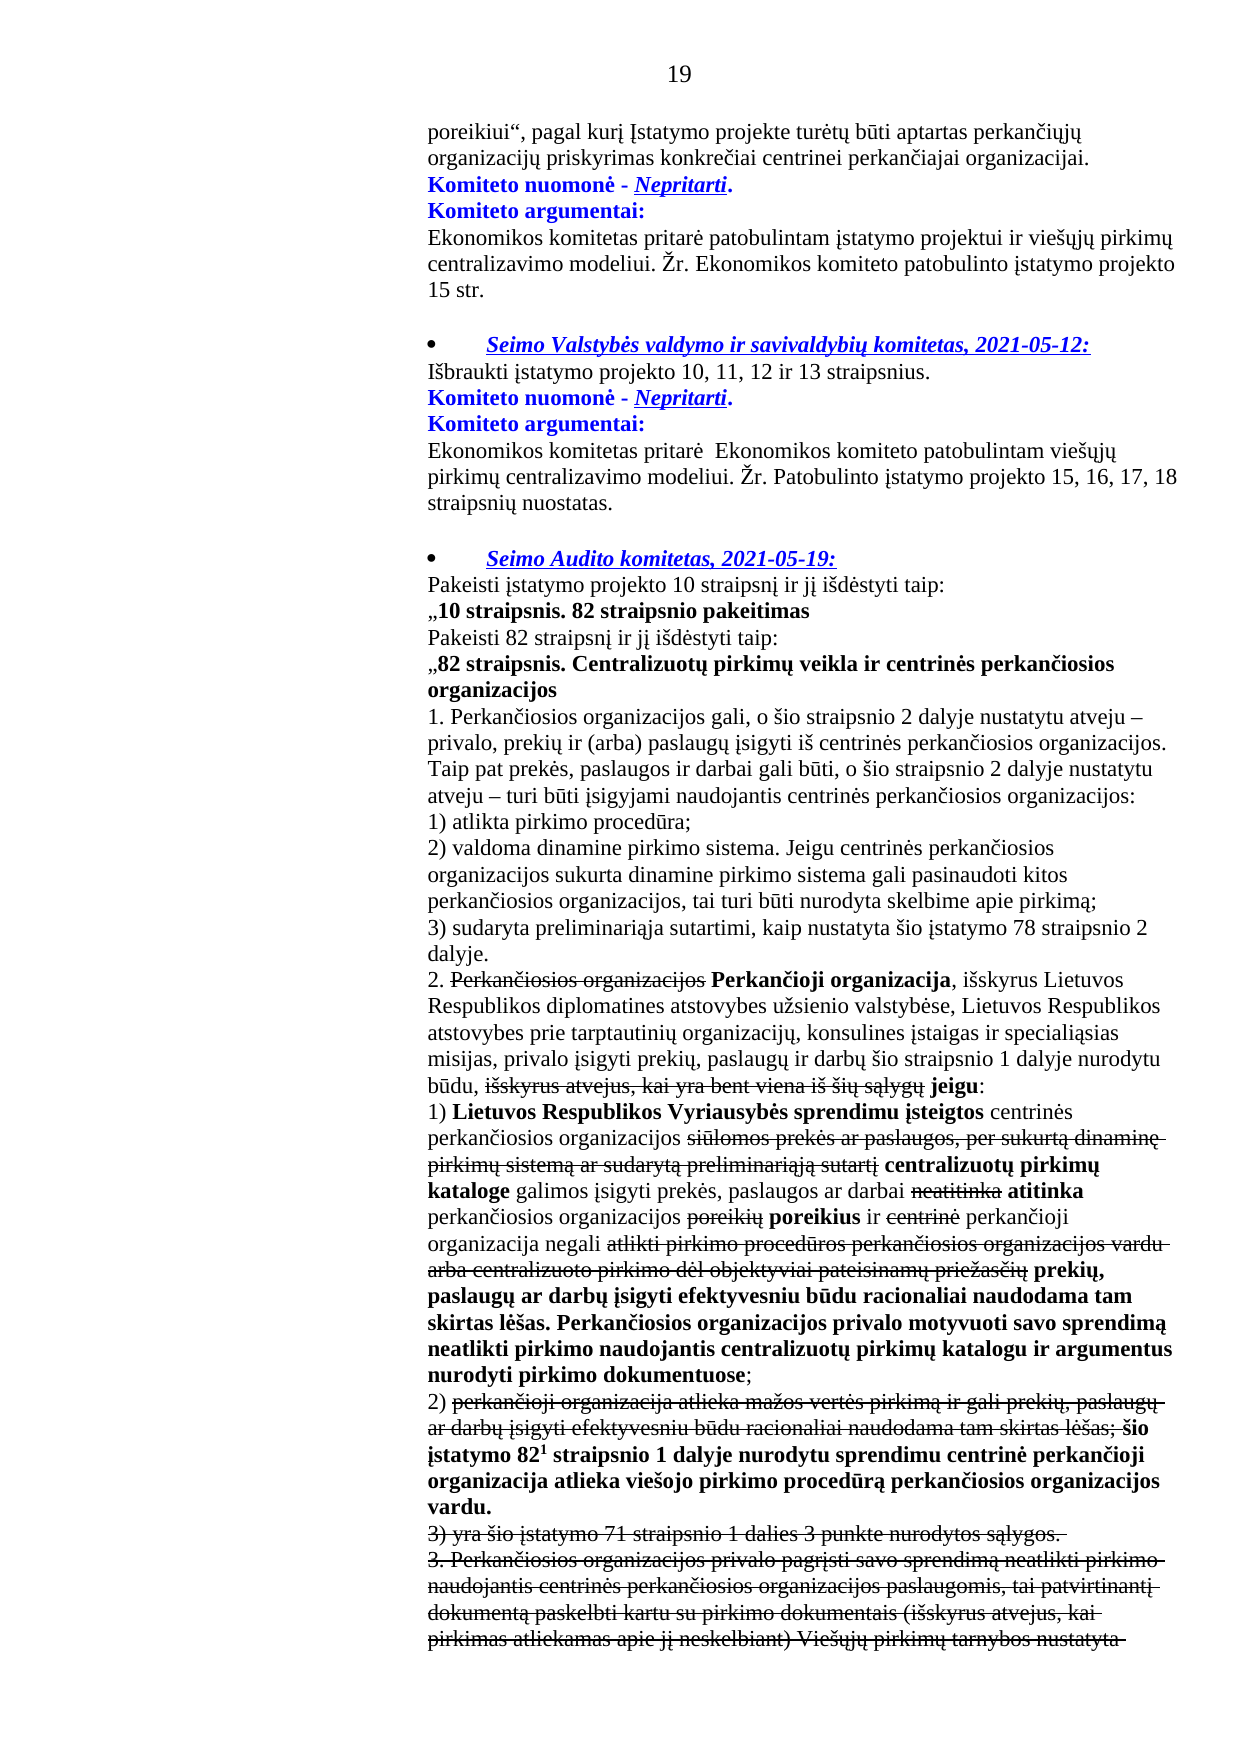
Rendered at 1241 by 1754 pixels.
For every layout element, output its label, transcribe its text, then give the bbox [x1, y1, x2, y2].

text Komiteto argumentai: [427, 410, 1181, 437]
text „82 straipsnis. Centralizuotų pirkimų veikla ir centrinės perkančiosios organizacijos [427, 650, 1181, 703]
text 2) perkančioji organizacija atlieka mažos vertės pirkimą ir gali prekių, paslaugų ar darbų įsigyti efektyvesniu būdu racionaliai naudodama tam skirtas lėšas; šio įstatymo 821 straipsnio 1 dalyje nurodytu sprendimu centrinė perkančioji organizacija atlieka viešojo pirkimo procedūrą perkančiosios organizacijos vardu. [427, 1388, 1181, 1520]
text 3) sudaryta preliminariąja sutartimi, kaip nustatyta šio įstatymo 78 straipsnio 2 dalyje. [427, 913, 1181, 966]
text  Seimo Audito komitetas, 2021-05-19: [427, 544, 1181, 571]
text Ekonomikos komitetas pritarė Ekonomikos komiteto patobulintam viešųjų pirkimų centralizavimo modeliui. Žr. Patobulinto įstatymo projekto 15, 16, 17, 18 straipsnių nuostatas. [427, 437, 1181, 516]
text 1) Lietuvos Respublikos Vyriausybės sprendimu įsteigtos centrinės perkančiosios organizacijos siūlomos prekės ar paslaugos, per sukurtą dinaminę pirkimų sistemą ar sudarytą preliminariąją sutartį centralizuotų pirkimų kataloge galimos įsigyti prekės, paslaugos ar darbai neatitinka atitinka perkančiosios organizacijos poreikių poreikius ir centrinė perkančioji organizacija negali atlikti pirkimo procedūros perkančiosios organizacijos vardu arba centralizuoto pirkimo dėl objektyviai pateisinamų priežasčių prekių, paslaugų ar darbų įsigyti efektyvesniu būdu racionaliai naudodama tam skirtas lėšas. Perkančiosios organizacijos privalo motyvuoti savo sprendimą neatlikti pirkimo naudojantis centralizuotų pirkimų katalogu ir argumentus nurodyti pirkimo dokumentuose; [427, 1098, 1181, 1388]
text  Seimo Valstybės valdymo ir savivaldybių komitetas, 2021-05-12: [427, 331, 1181, 358]
text Išbraukti įstatymo projekto 10, 11, 12 ir 13 straipsnius. [427, 358, 1181, 384]
text Pakeisti įstatymo projekto 10 straipsnį ir jį išdėstyti taip: [427, 571, 1181, 597]
text 1. Perkančiosios organizacijos gali, o šio straipsnio 2 dalyje nustatytu atveju – privalo, prekių ir (arba) paslaugų įsigyti iš centrinės perkančiosios organizacijos. Taip pat prekės, paslaugos ir darbai gali būti, o šio straipsnio 2 dalyje nustatytu atveju – turi būti įsigyjami naudojantis centrinės perkančiosios organizacijos: [427, 703, 1181, 808]
text Komiteto argumentai: [427, 197, 1181, 223]
text Komiteto nuomonė - Nepritarti. [427, 384, 1181, 410]
text Komiteto nuomonė - Nepritarti. [427, 171, 1181, 197]
text 2) valdoma dinamine pirkimo sistema. Jeigu centrinės perkančiosios organizacijos sukurta dinamine pirkimo sistema gali pasinaudoti kitos perkančiosios organizacijos, tai turi būti nurodyta skelbime apie pirkimą; [427, 834, 1181, 913]
text 1) atlikta pirkimo procedūra; [427, 808, 1181, 834]
text 3) yra šio įstatymo 71 straipsnio 1 dalies 3 punkte nurodytos sąlygos. [427, 1520, 1181, 1546]
text poreikiui“, pagal kurį Įstatymo projekte turėtų būti aptartas perkančiųjų organizacijų priskyrimas konkrečiai centrinei perkančiajai organizacijai. [427, 118, 1181, 171]
text Pakeisti 82 straipsnį ir jį išdėstyti taip: [427, 624, 1181, 650]
text „10 straipsnis. 82 straipsnio pakeitimas [427, 597, 1181, 624]
text 2. Perkančiosios organizacijos Perkančioji organizacija, išskyrus Lietuvos Respublikos diplomatines atstovybes užsienio valstybėse, Lietuvos Respublikos atstovybes prie tarptautinių organizacijų, konsulines įstaigas ir specialiąsias misijas, privalo įsigyti prekių, paslaugų ir darbų šio straipsnio 1 dalyje nurodytu būdu, išskyrus atvejus, kai yra bent viena iš šių sąlygų jeigu: [427, 966, 1181, 1098]
text 3. Perkančiosios organizacijos privalo pagrįsti savo sprendimą neatlikti pirkimo naudojantis centrinės perkančiosios organizacijos paslaugomis, tai patvirtinantį dokumentą paskelbti kartu su pirkimo dokumentais (išskyrus atvejus, kai pirkimas atliekamas apie jį neskelbiant) Viešųjų pirkimų tarnybos nustatyta tvarka ir jį saugoti kartu su kitais pirkimo dokumentais šio įstatymo 97 straipsnyje nustatyta tvarka. Šiame dokumente turi būti nurodyta: [427, 1546, 1181, 1651]
text Ekonomikos komitetas pritarė patobulintam įstatymo projektui ir viešųjų pirkimų centralizavimo modeliui. Žr. Ekonomikos komiteto patobulinto įstatymo projekto 15 str. [427, 223, 1181, 303]
